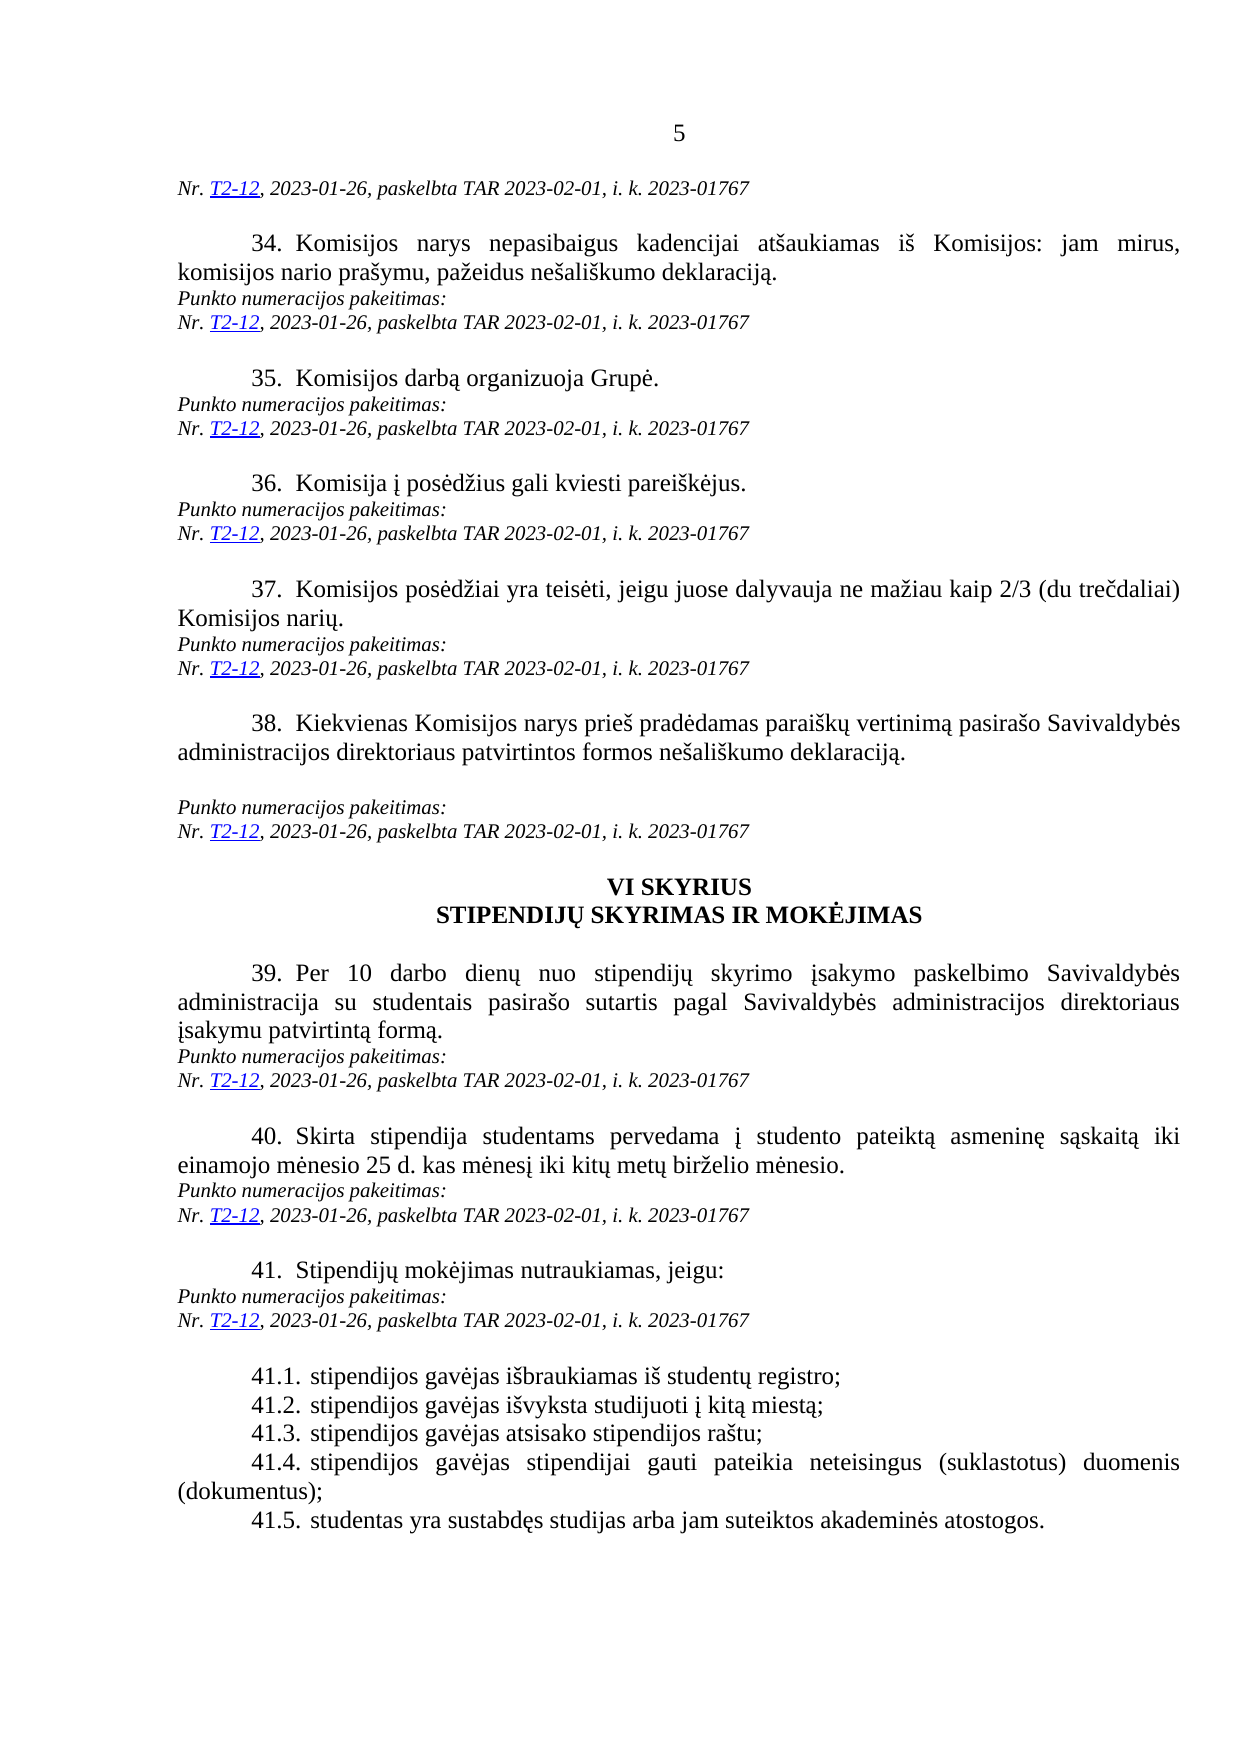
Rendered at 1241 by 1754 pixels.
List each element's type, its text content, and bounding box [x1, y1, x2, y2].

text Punkto numeracijos pakeitimas: [177, 392, 1181, 416]
text 41.4. stipendijos gavėjas stipendijai gauti pateikia neteisingus (suklastotus) duomenis (dokumentus); [177, 1447, 1181, 1505]
text 38. Kiekvienas Komisijos narys prieš pradėdamas paraiškų vertinimą pasirašo Savivaldybės administracijos direktoriaus patvirtintos formos nešališkumo deklaraciją. [177, 708, 1181, 766]
text Nr. T2-12, 2023-01-26, paskelbta TAR 2023-02-01, i. k. 2023-01767 [177, 176, 1181, 200]
text Nr. T2-12, 2023-01-26, paskelbta TAR 2023-02-01, i. k. 2023-01767 [177, 521, 1181, 545]
text Nr. T2-12, 2023-01-26, paskelbta TAR 2023-02-01, i. k. 2023-01767 [177, 1202, 1181, 1227]
text 41.1. stipendijos gavėjas išbraukiamas iš studentų registro; [177, 1361, 1181, 1390]
text Punkto numeracijos pakeitimas: [177, 286, 1181, 310]
text 40. Skirta stipendija studentams pervedama į studento pateiktą asmeninę sąskaitą iki einamojo mėnesio 25 d. kas mėnesį iki kitų metų birželio mėnesio. [177, 1121, 1181, 1178]
text Punkto numeracijos pakeitimas: [177, 632, 1181, 656]
text 35. Komisijos darbą organizuoja Grupė. [177, 363, 1181, 392]
text Punkto numeracijos pakeitimas: [177, 497, 1181, 521]
text Punkto numeracijos pakeitimas: [177, 795, 1181, 819]
text 41.3. stipendijos gavėjas atsisako stipendijos raštu; [177, 1418, 1181, 1447]
text Nr. T2-12, 2023-01-26, paskelbta TAR 2023-02-01, i. k. 2023-01767 [177, 310, 1181, 334]
text Punkto numeracijos pakeitimas: [177, 1284, 1181, 1308]
text Nr. T2-12, 2023-01-26, paskelbta TAR 2023-02-01, i. k. 2023-01767 [177, 1308, 1181, 1332]
text 41.2. stipendijos gavėjas išvyksta studijuoti į kitą miestą; [177, 1390, 1181, 1418]
text Nr. T2-12, 2023-01-26, paskelbta TAR 2023-02-01, i. k. 2023-01767 [177, 656, 1181, 680]
text Nr. T2-12, 2023-01-26, paskelbta TAR 2023-02-01, i. k. 2023-01767 [177, 1068, 1181, 1092]
text Punkto numeracijos pakeitimas: [177, 1044, 1181, 1068]
text 41.5. studentas yra sustabdęs studijas arba jam suteiktos akademinės atostogos. [177, 1505, 1181, 1533]
text Nr. T2-12, 2023-01-26, paskelbta TAR 2023-02-01, i. k. 2023-01767 [177, 819, 1181, 843]
text 41. Stipendijų mokėjimas nutraukiamas, jeigu: [177, 1255, 1181, 1284]
text 37. Komisijos posėdžiai yra teisėti, jeigu juose dalyvauja ne mažiau kaip 2/3 (du trečdaliai) Komisijos narių. [177, 574, 1181, 632]
text Punkto numeracijos pakeitimas: [177, 1178, 1181, 1202]
text Nr. T2-12, 2023-01-26, paskelbta TAR 2023-02-01, i. k. 2023-01767 [177, 416, 1181, 440]
text VI SKYRIUS [177, 872, 1181, 900]
text 36. Komisija į posėdžius gali kviesti pareiškėjus. [177, 468, 1181, 497]
text 39. Per 10 darbo dienų nuo stipendijų skyrimo įsakymo paskelbimo Savivaldybės administracija su studentais pasirašo sutartis pagal Savivaldybės administracijos direktoriaus įsakymu patvirtintą formą. [177, 958, 1181, 1044]
text 34. Komisijos narys nepasibaigus kadencijai atšaukiamas iš Komisijos: jam mirus, komisijos nario prašymu, pažeidus nešališkumo deklaraciją. [177, 228, 1181, 286]
text STIPENDIJŲ SKYRIMAS IR MOKĖJIMAS [177, 900, 1181, 929]
